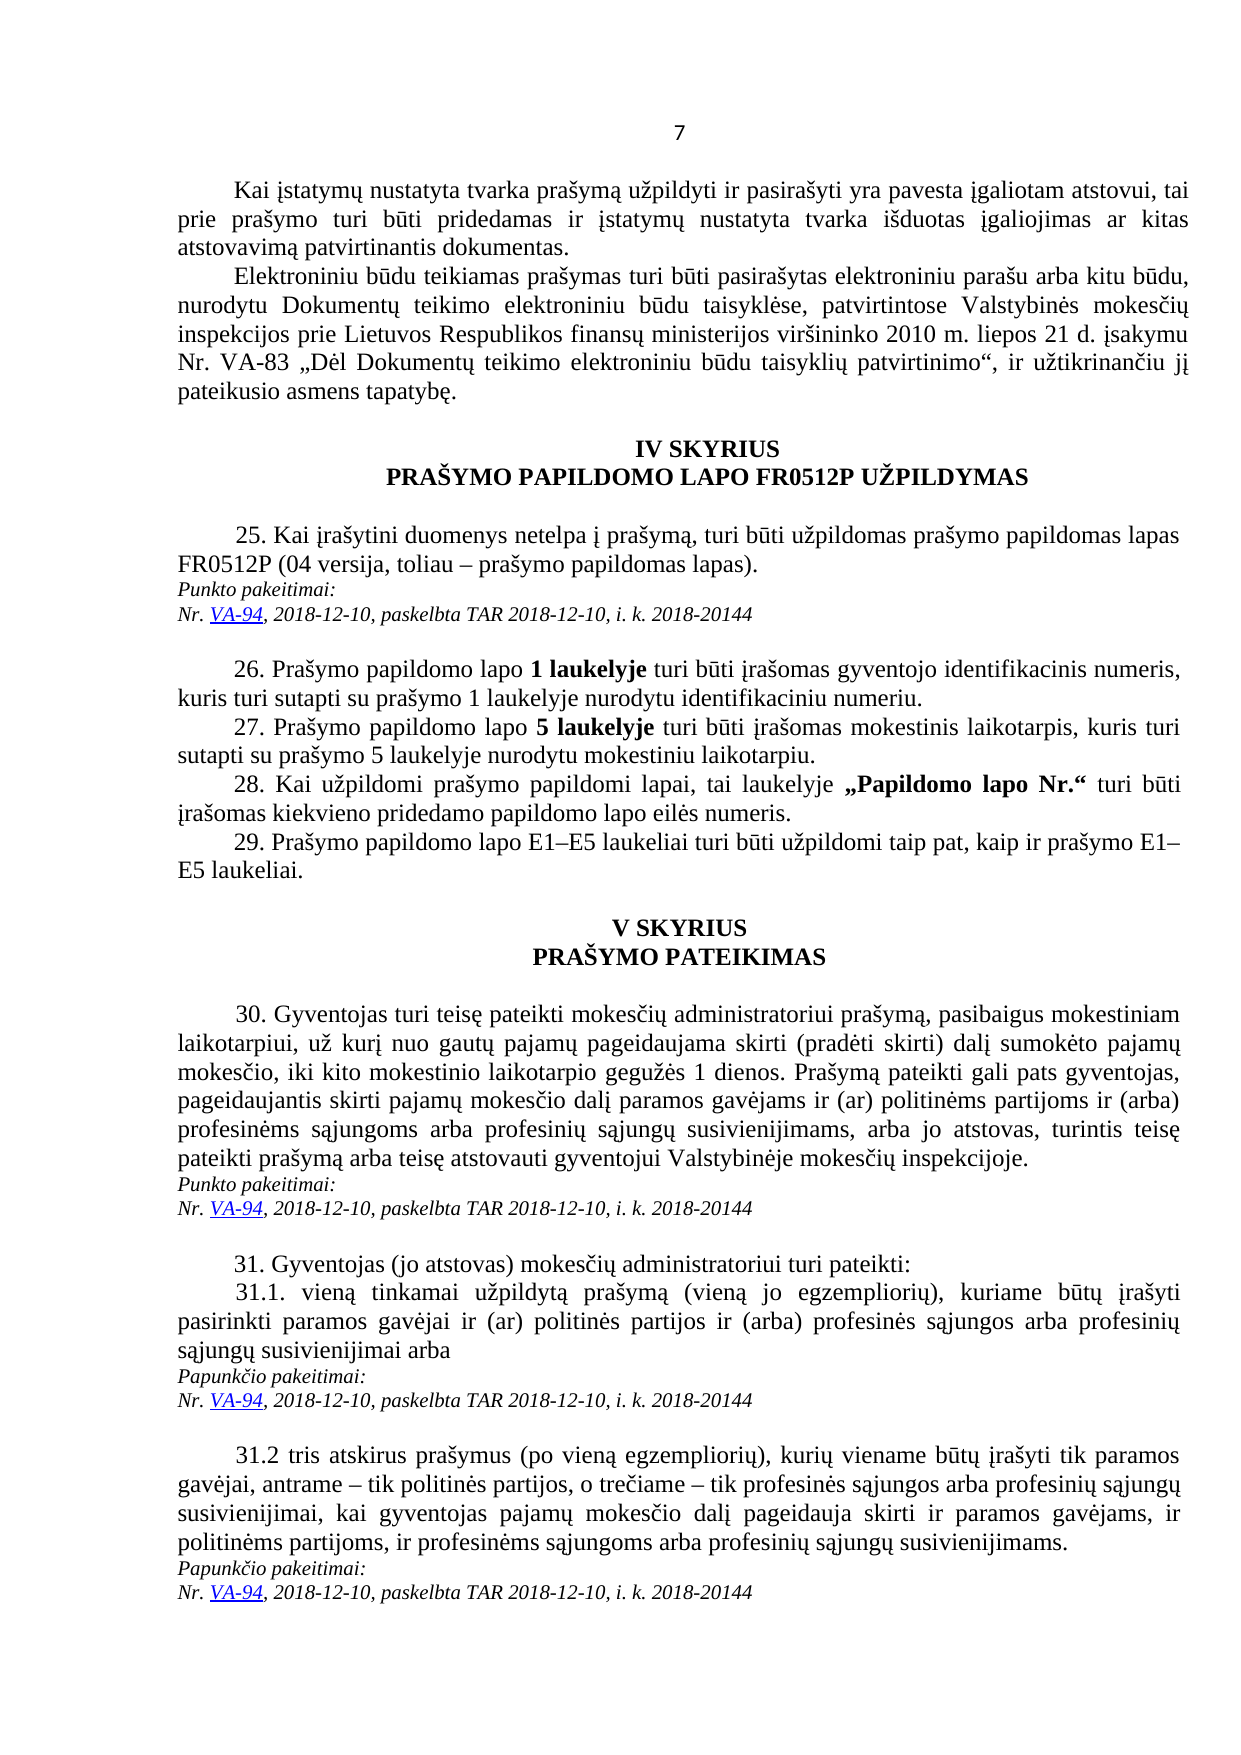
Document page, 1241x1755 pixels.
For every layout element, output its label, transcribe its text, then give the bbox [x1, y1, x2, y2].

text 29. Prašymo papildomo lapo E1–E5 laukeliai turi būti užpildomi taip pat, kaip ir prašymo E1–E5 laukeliai. [177, 827, 1181, 884]
text 30. Gyventojas turi teisę pateikti mokesčių administratoriui prašymą, pasibaigus mokestiniam laikotarpiui, už kurį nuo gautų pajamų pageidaujama skirti (pradėti skirti) dalį sumokėto pajamų mokesčio, iki kito mokestinio laikotarpio gegužės 1 dienos. Prašymą pateikti gali pats gyventojas, pageidaujantis skirti pajamų mokesčio dalį paramos gavėjams ir (ar) politinėms partijoms ir (arba) profesinėms sąjungoms arba profesinių sąjungų susivienijimams, arba jo atstovas, turintis teisę pateikti prašymą arba teisę atstovauti gyventojui Valstybinėje mokesčių inspekcijoje. [177, 999, 1181, 1172]
text Kai įstatymų nustatyta tvarka prašymą užpildyti ir pasirašyti yra pavesta įgaliotam atstovui, tai prie prašymo turi būti pridedamas ir įstatymų nustatyta tvarka išduotas įgaliojimas ar kitas atstovavimą patvirtinantis dokumentas. [177, 175, 1190, 261]
text 28. Kai užpildomi prašymo papildomi lapai, tai laukelyje „Papildomo lapo Nr.“ turi būti įrašomas kiekvieno pridedamo papildomo lapo eilės numeris. [177, 769, 1181, 827]
text Nr. VA-94, 2018-12-10, paskelbta TAR 2018-12-10, i. k. 2018-20144 [177, 601, 1181, 626]
text PRAŠYMO PAPILDOMO LAPO FR0512P UŽPILDYMAS [177, 462, 1181, 491]
text V SKYRIUS [177, 913, 1181, 942]
text 26. Prašymo papildomo lapo 1 laukelyje turi būti įrašomas gyventojo identifikacinis numeris, kuris turi sutapti su prašymo 1 laukelyje nurodytu identifikaciniu numeriu. [177, 654, 1181, 712]
text Punkto pakeitimai: [177, 1172, 1181, 1196]
text Papunkčio pakeitimai: [177, 1364, 1181, 1388]
text 31.1. vieną tinkamai užpildytą prašymą (vieną jo egzempliorių), kuriame būtų įrašyti pasirinkti paramos gavėjai ir (ar) politinės partijos ir (arba) profesinės sąjungos arba profesinių sąjungų susivienijimai arba [177, 1277, 1181, 1364]
text 31.2 tris atskirus prašymus (po vieną egzempliorių), kurių viename būtų įrašyti tik paramos gavėjai, antrame – tik politinės partijos, o trečiame – tik profesinės sąjungos arba profesinių sąjungų susivienijimai, kai gyventojas pajamų mokesčio dalį pageidauja skirti ir paramos gavėjams, ir politinėms partijoms, ir profesinėms sąjungoms arba profesinių sąjungų susivienijimams. [177, 1441, 1181, 1556]
text Nr. VA-94, 2018-12-10, paskelbta TAR 2018-12-10, i. k. 2018-20144 [177, 1196, 1181, 1220]
text Nr. VA-94, 2018-12-10, paskelbta TAR 2018-12-10, i. k. 2018-20144 [177, 1388, 1181, 1412]
text Nr. VA-94, 2018-12-10, paskelbta TAR 2018-12-10, i. k. 2018-20144 [177, 1579, 1181, 1604]
text Elektroniniu būdu teikiamas prašymas turi būti pasirašytas elektroniniu parašu arba kitu būdu, nurodytu Dokumentų teikimo elektroniniu būdu taisyklėse, patvirtintose Valstybinės mokesčių inspekcijos prie Lietuvos Respublikos finansų ministerijos viršininko 2010 m. liepos 21 d. įsakymu Nr. VA-83 „Dėl Dokumentų teikimo elektroniniu būdu taisyklių patvirtinimo“, ir užtikrinančiu jį pateikusio asmens tapatybę. [177, 261, 1190, 405]
text IV SKYRIUS [177, 434, 1181, 462]
text 27. Prašymo papildomo lapo 5 laukelyje turi būti įrašomas mokestinis laikotarpis, kuris turi sutapti su prašymo 5 laukelyje nurodytu mokestiniu laikotarpiu. [177, 712, 1181, 769]
text 25. Kai įrašytini duomenys netelpa į prašymą, turi būti užpildomas prašymo papildomas lapas FR0512P (04 versija, toliau – prašymo papildomas lapas). [177, 520, 1181, 577]
text Punkto pakeitimai: [177, 577, 1181, 601]
text PRAŠYMO PATEIKIMAS [177, 942, 1181, 971]
text Papunkčio pakeitimai: [177, 1556, 1181, 1579]
text 31. Gyventojas (jo atstovas) mokesčių administratoriui turi pateikti: [177, 1249, 1181, 1277]
